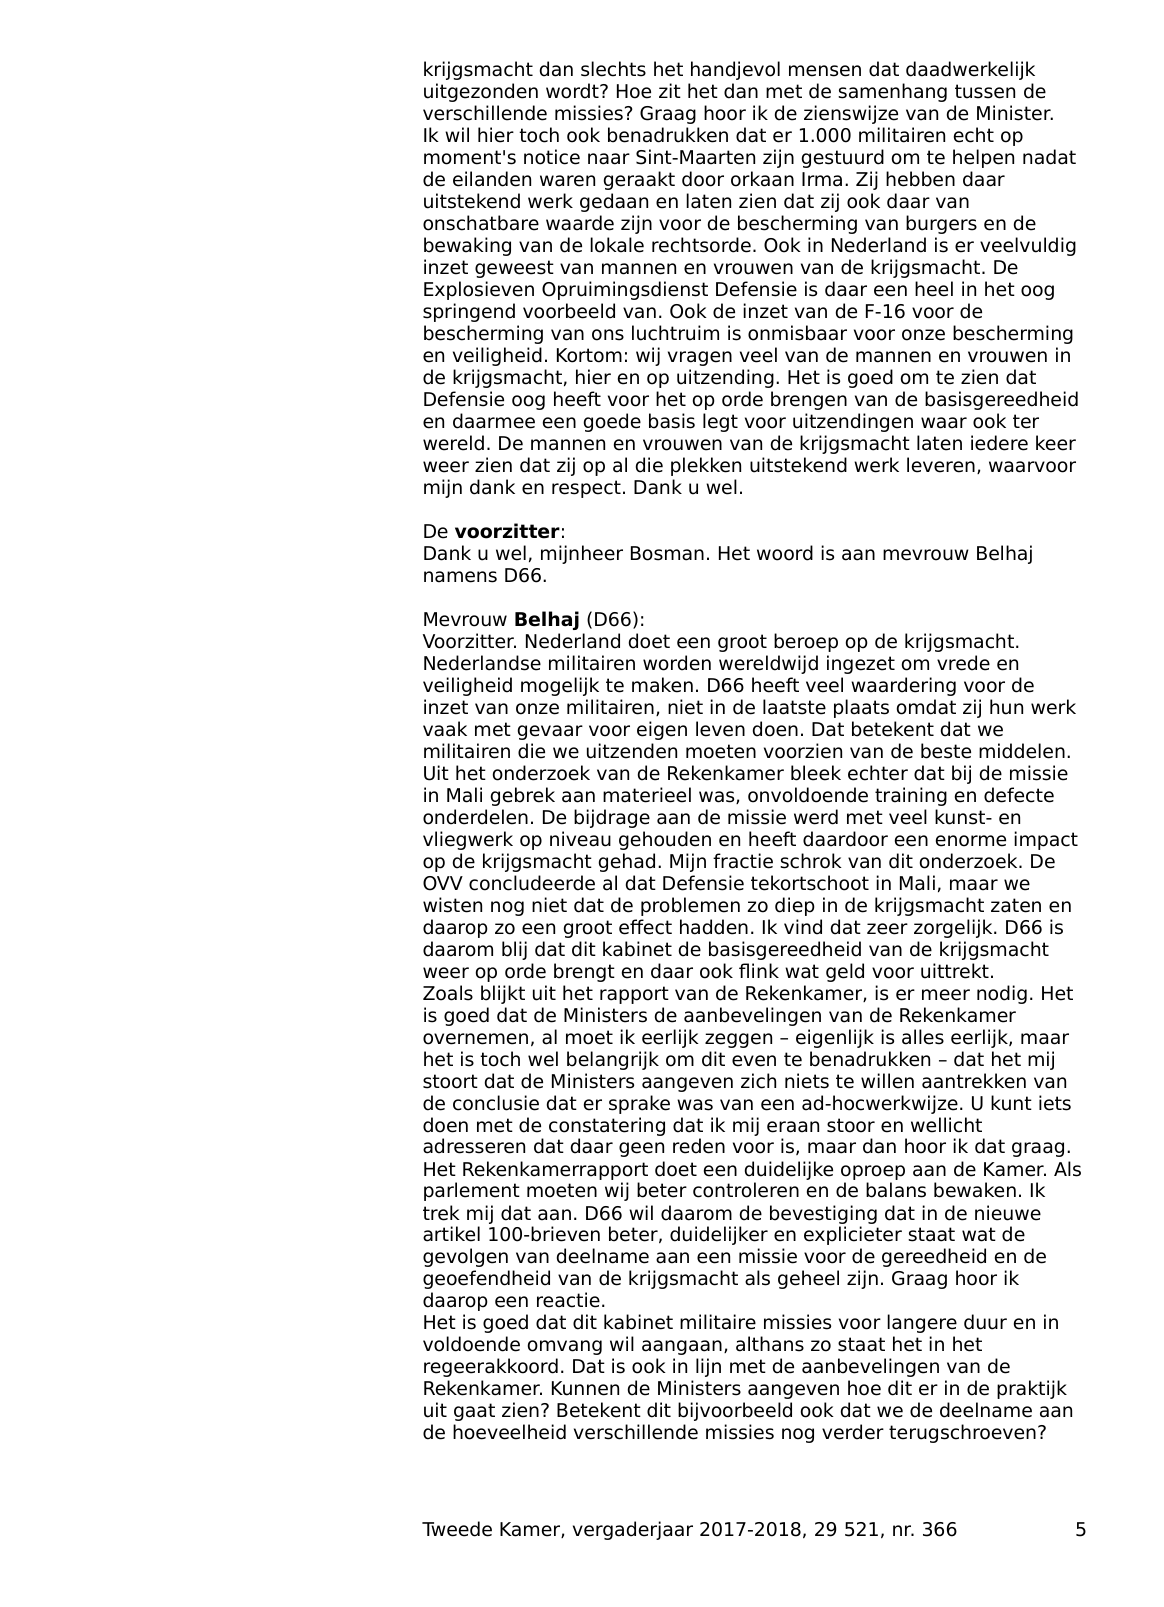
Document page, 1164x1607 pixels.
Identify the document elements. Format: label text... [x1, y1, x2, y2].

text Het Rekenkamerrapport doet een duidelijke oproep aan de Kamer. Als parlement moeten wij beter controleren en de balans bewaken. Ik trek mij dat aan. D66 wil daarom de bevestiging dat in de nieuwe artikel 100-brieven beter, duidelijker en explicieter staat wat de gevolgen van deelname aan een missie voor de gereedheid en de geoefendheid van de krijgsmacht als geheel zijn. Graag hoor ik daarop een reactie. [422, 1158, 1087, 1312]
text De voorzitter: [422, 521, 1087, 543]
text Dank u wel, mijnheer Bosman. Het woord is aan mevrouw Belhaj namens D66. [422, 543, 1087, 587]
text Mevrouw Belhaj (D66): [422, 609, 1087, 631]
text Zoals blijkt uit het rapport van de Rekenkamer, is er meer nodig. Het is goed dat de Ministers de aanbevelingen van de Rekenkamer overnemen, al moet ik eerlijk zeggen – eigenlijk is alles eerlijk, maar het is toch wel belangrijk om dit even te benadrukken – dat het mij stoort dat de Ministers aangeven zich niets te willen aantrekken van de conclusie dat er sprake was van een ad-hocwerkwijze. U kunt iets doen met de constatering dat ik mij eraan stoor en wellicht adresseren dat daar geen reden voor is, maar dan hoor ik dat graag. [422, 983, 1087, 1158]
text krijgsmacht dan slechts het handjevol mensen dat daadwerkelijk uitgezonden wordt? Hoe zit het dan met de samenhang tussen de verschillende missies? Graag hoor ik de zienswijze van de Minister. [422, 59, 1087, 125]
text Ik wil hier toch ook benadrukken dat er 1.000 militairen echt op moment's notice naar Sint-Maarten zijn gestuurd om te helpen nadat de eilanden waren geraakt door orkaan Irma. Zij hebben daar uitstekend werk gedaan en laten zien dat zij ook daar van onschatbare waarde zijn voor de bescherming van burgers en de bewaking van de lokale rechtsorde. Ook in Nederland is er veelvuldig inzet geweest van mannen en vrouwen van de krijgsmacht. De Explosieven Opruimingsdienst Defensie is daar een heel in het oog springend voorbeeld van. Ook de inzet van de F-16 voor de bescherming van ons luchtruim is onmisbaar voor onze bescherming en veiligheid. Kortom: wij vragen veel van de mannen en vrouwen in de krijgsmacht, hier en op uitzending. Het is goed om te zien dat Defensie oog heeft voor het op orde brengen van de basisgereedheid en daarmee een goede basis legt voor uitzendingen waar ook ter wereld. De mannen en vrouwen van de krijgsmacht laten iedere keer weer zien dat zij op al die plekken uitstekend werk leveren, waarvoor mijn dank en respect. Dank u wel. [422, 125, 1087, 499]
text Het is goed dat dit kabinet militaire missies voor langere duur en in voldoende omvang wil aangaan, althans zo staat het in het regeerakkoord. Dat is ook in lijn met de aanbevelingen van de Rekenkamer. Kunnen de Ministers aangeven hoe dit er in de praktijk uit gaat zien? Betekent dit bijvoorbeeld ook dat we de deelname aan de hoeveelheid verschillende missies nog verder terugschroeven? [422, 1312, 1087, 1444]
text Voorzitter. Nederland doet een groot beroep op de krijgsmacht. Nederlandse militairen worden wereldwijd ingezet om vrede en veiligheid mogelijk te maken. D66 heeft veel waardering voor de inzet van onze militairen, niet in de laatste plaats omdat zij hun werk vaak met gevaar voor eigen leven doen. Dat betekent dat we militairen die we uitzenden moeten voorzien van de beste middelen. Uit het onderzoek van de Rekenkamer bleek echter dat bij de missie in Mali gebrek aan materieel was, onvoldoende training en defecte onderdelen. De bijdrage aan de missie werd met veel kunst- en vliegwerk op niveau gehouden en heeft daardoor een enorme impact op de krijgsmacht gehad. Mijn fractie schrok van dit onderzoek. De OVV concludeerde al dat Defensie tekortschoot in Mali, maar we wisten nog niet dat de problemen zo diep in de krijgsmacht zaten en daarop zo een groot effect hadden. Ik vind dat zeer zorgelijk. D66 is daarom blij dat dit kabinet de basisgereedheid van de krijgsmacht weer op orde brengt en daar ook flink wat geld voor uittrekt. [422, 631, 1087, 983]
